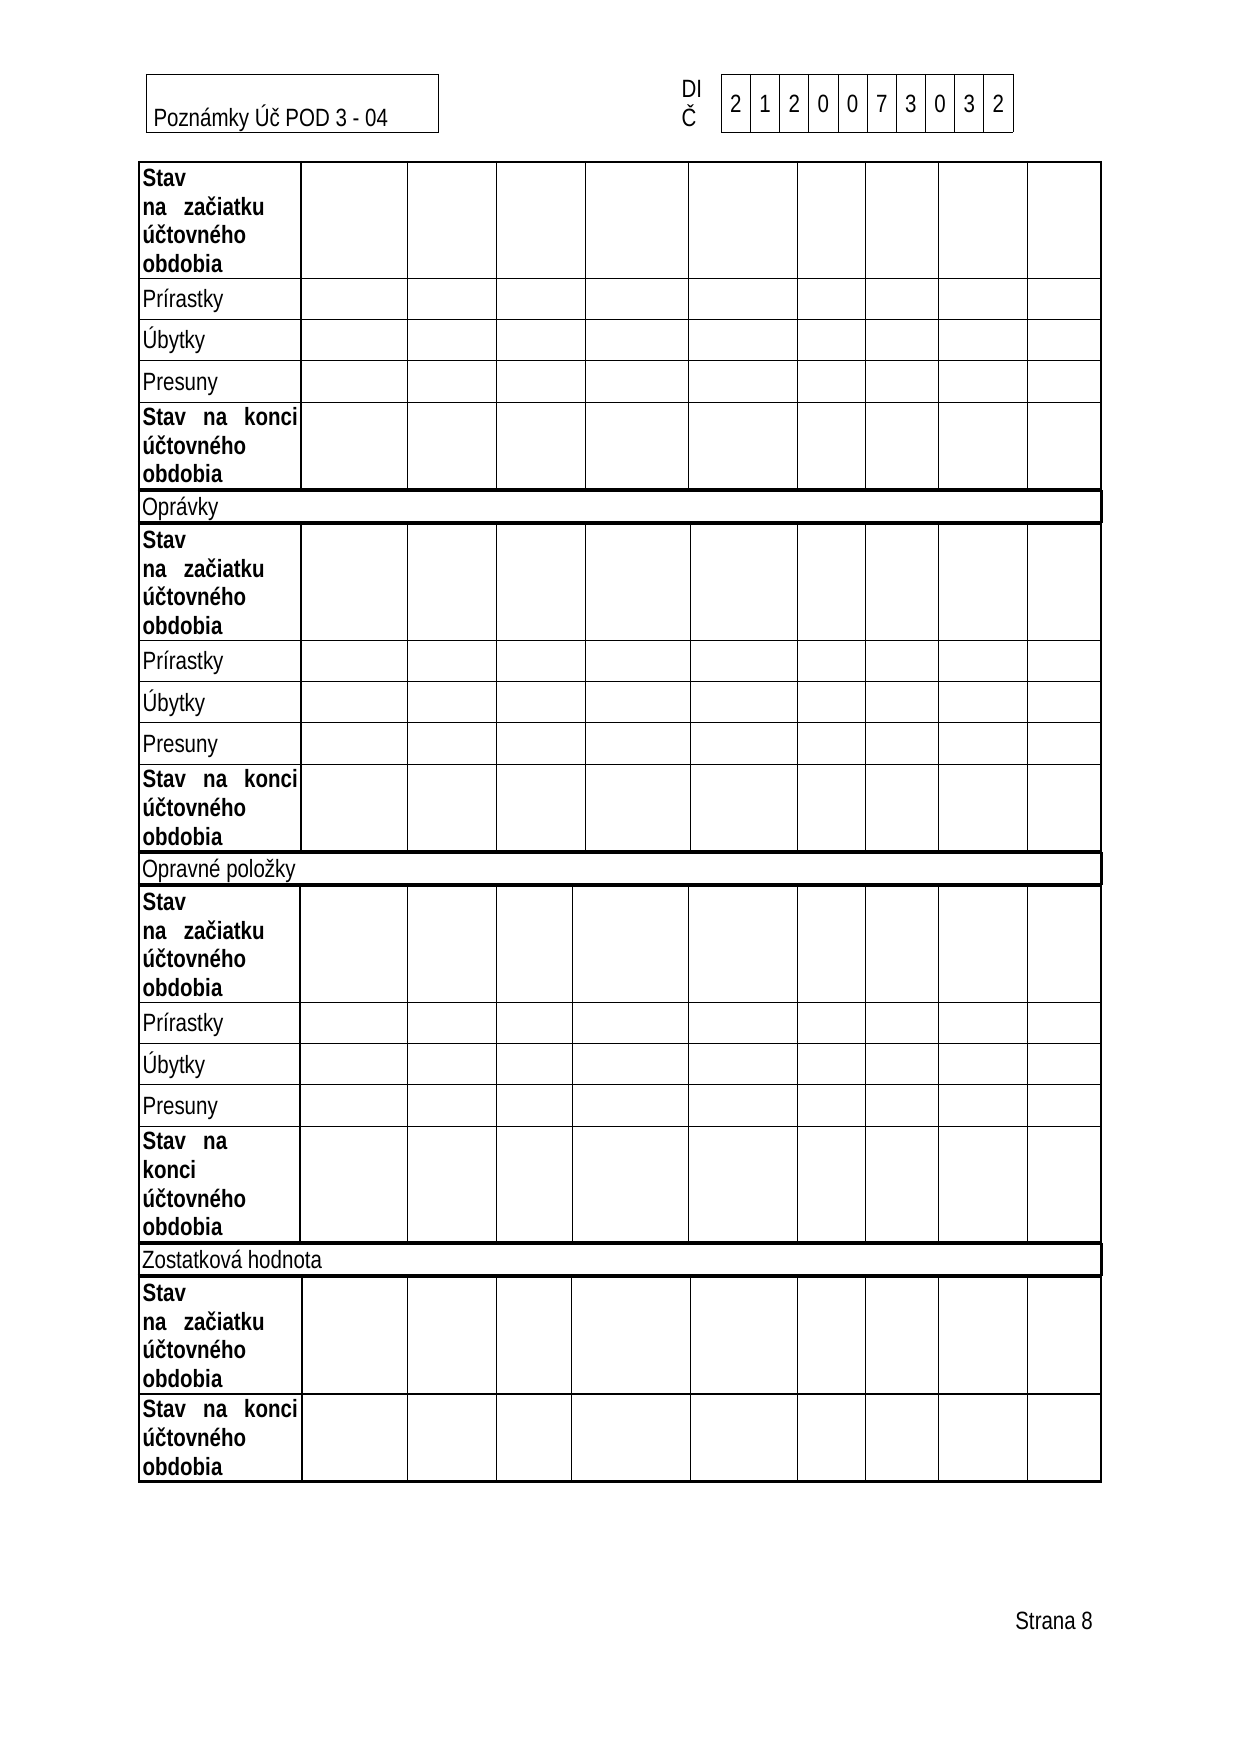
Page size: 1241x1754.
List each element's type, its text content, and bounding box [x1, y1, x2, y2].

table_cell [798, 279, 865, 319]
table_header Zostatková hodnota [140, 1245, 1100, 1274]
table_cell [302, 279, 407, 319]
table_cell [586, 403, 688, 488]
table_cell [408, 361, 496, 402]
table_cell [586, 682, 690, 722]
table_cell [408, 1044, 496, 1084]
table_cell Úbytky [140, 1044, 299, 1084]
table_cell [798, 361, 865, 402]
table_cell Úbytky [140, 682, 300, 722]
table_cell [866, 403, 938, 488]
table_cell [497, 403, 585, 488]
table_cell [586, 279, 688, 319]
table_cell [689, 361, 797, 402]
table_header [408, 1278, 496, 1392]
table_header [497, 1278, 571, 1392]
table_header [1028, 1278, 1100, 1392]
table_cell [798, 1044, 865, 1084]
table_cell [497, 320, 585, 360]
table_cell [866, 1127, 938, 1241]
table_cell [866, 279, 938, 319]
table_cell [301, 1003, 407, 1043]
table_cell [691, 765, 797, 850]
table_cell [1028, 765, 1100, 850]
table_header [866, 887, 938, 1002]
table_cell [573, 1044, 688, 1084]
table_cell [939, 361, 1027, 402]
table_cell [408, 682, 496, 722]
table_cell [408, 723, 496, 764]
table_cell [1028, 403, 1100, 488]
table_cell [1028, 682, 1100, 722]
table_cell [1028, 361, 1100, 402]
table_cell [866, 361, 938, 402]
table_cell [586, 320, 688, 360]
table_cell [798, 641, 865, 681]
table_cell [939, 723, 1027, 764]
table_cell [939, 765, 1027, 850]
table_cell [866, 1085, 938, 1126]
table_cell [798, 320, 865, 360]
table_cell [301, 1127, 407, 1241]
table_cell [573, 1085, 688, 1126]
table_header Stav na začiatku účtovného obdobia [140, 525, 300, 639]
table_cell [798, 723, 865, 764]
table_cell [302, 765, 407, 850]
table_header [689, 163, 797, 277]
table_cell [939, 682, 1027, 722]
table_cell Presuny [140, 723, 300, 764]
table_cell [866, 723, 938, 764]
table_cell [301, 1044, 407, 1084]
table_header [866, 525, 938, 639]
table_header Stav na začiatku účtovného obdobia [140, 163, 300, 277]
table_header [303, 1278, 407, 1392]
table_cell [689, 403, 797, 488]
table_cell [691, 1395, 797, 1480]
table_cell [866, 1003, 938, 1043]
table_cell [586, 723, 690, 764]
table_cell [408, 641, 496, 681]
table_cell [689, 1127, 797, 1241]
table_cell [497, 279, 585, 319]
table_header [798, 525, 865, 639]
table_cell [408, 1085, 496, 1126]
table_header [586, 525, 690, 639]
table_header [691, 525, 797, 639]
table_header Oprávky [140, 492, 1100, 521]
table_cell [689, 279, 797, 319]
table_cell [408, 1003, 496, 1043]
table_cell [1028, 723, 1100, 764]
table_cell Prírastky [140, 1003, 299, 1043]
table_cell [939, 320, 1027, 360]
table_cell [303, 1395, 407, 1480]
table_cell [1028, 641, 1100, 681]
table_cell [866, 682, 938, 722]
table_cell [1028, 1044, 1100, 1084]
table_cell [572, 1395, 690, 1480]
table_cell Stav na konci účtovného obdobia [140, 1395, 301, 1480]
table_header [866, 1278, 938, 1392]
table_cell [939, 279, 1027, 319]
table_cell [408, 320, 496, 360]
table_cell [689, 1085, 797, 1126]
table_header [939, 163, 1027, 277]
table_cell [691, 682, 797, 722]
table_cell [939, 1003, 1027, 1043]
table_cell [798, 1003, 865, 1043]
table_cell [586, 361, 688, 402]
table_cell Stav na konci účtovného obdobia [140, 403, 300, 488]
table_header Stav na začiatku účtovného obdobia [140, 887, 299, 1002]
table_cell [1028, 1395, 1100, 1480]
table_cell [939, 1395, 1027, 1480]
table_cell [408, 1127, 496, 1241]
table_cell [798, 1395, 865, 1480]
table_cell [497, 682, 585, 722]
table_cell [939, 1044, 1027, 1084]
table_cell [939, 641, 1027, 681]
table_cell [408, 279, 496, 319]
table_cell [497, 1085, 572, 1126]
table_cell [497, 765, 585, 850]
table_cell [586, 765, 690, 850]
table_cell [691, 641, 797, 681]
table_cell [497, 723, 585, 764]
table_cell [302, 361, 407, 402]
table_header [798, 887, 865, 1002]
table_header [301, 887, 407, 1002]
table_cell [497, 1395, 571, 1480]
table_cell [939, 403, 1027, 488]
table_cell Prírastky [140, 279, 300, 319]
table_header [497, 163, 585, 277]
table_cell [798, 403, 865, 488]
table_header Stav na začiatku účtovného obdobia [140, 1278, 301, 1392]
table_cell [939, 1127, 1027, 1241]
table_cell [408, 403, 496, 488]
table_cell Prírastky [140, 641, 300, 681]
table_cell [866, 641, 938, 681]
table_header [939, 525, 1027, 639]
table_header [586, 163, 688, 277]
table_header [866, 163, 938, 277]
table_header [497, 887, 572, 1002]
table_cell [866, 1044, 938, 1084]
table_cell [798, 1085, 865, 1126]
table_cell Presuny [140, 361, 300, 402]
table_header [408, 887, 496, 1002]
table_cell [302, 682, 407, 722]
table_header [572, 1278, 690, 1392]
table_cell [866, 1395, 938, 1480]
table_cell [689, 320, 797, 360]
table_cell [691, 723, 797, 764]
table_cell [302, 723, 407, 764]
table_cell [1028, 320, 1100, 360]
table_header [497, 525, 585, 639]
table_cell Stav na konci účtovného obdobia [140, 765, 300, 850]
table_header [408, 163, 496, 277]
table_header [689, 887, 797, 1002]
table_cell [586, 641, 690, 681]
table_cell [1028, 279, 1100, 319]
table_cell [301, 1085, 407, 1126]
table_cell [1028, 1003, 1100, 1043]
table_cell [497, 1127, 572, 1241]
table_cell [689, 1003, 797, 1043]
table_cell [497, 1003, 572, 1043]
table_cell Úbytky [140, 320, 300, 360]
table_cell [302, 641, 407, 681]
table_header [939, 887, 1027, 1002]
table_header [302, 163, 407, 277]
table_header [1028, 163, 1100, 277]
table_cell Stav na konci účtovného obdobia [140, 1127, 299, 1241]
table_cell Presuny [140, 1085, 299, 1126]
table_cell [302, 403, 407, 488]
table_cell [497, 361, 585, 402]
table_header [798, 1278, 865, 1392]
table_header [1028, 525, 1100, 639]
table_cell [497, 1044, 572, 1084]
table_cell [939, 1085, 1027, 1126]
table_cell [1028, 1085, 1100, 1126]
table_cell [798, 682, 865, 722]
table_cell [1028, 1127, 1100, 1241]
table_cell [866, 320, 938, 360]
table_cell [866, 765, 938, 850]
table_cell [497, 641, 585, 681]
table_cell [798, 765, 865, 850]
table_cell [408, 1395, 496, 1480]
table_cell [689, 1044, 797, 1084]
table_cell [573, 1003, 688, 1043]
table_header [939, 1278, 1027, 1392]
table_header [573, 887, 688, 1002]
table_cell [408, 765, 496, 850]
table_cell [302, 320, 407, 360]
table_header [408, 525, 496, 639]
table_header Opravné položky [140, 854, 1100, 883]
table_header [798, 163, 865, 277]
table_header [1028, 887, 1100, 1002]
table_header [302, 525, 407, 639]
table_cell [798, 1127, 865, 1241]
table_cell [573, 1127, 688, 1241]
table_header [691, 1278, 797, 1392]
